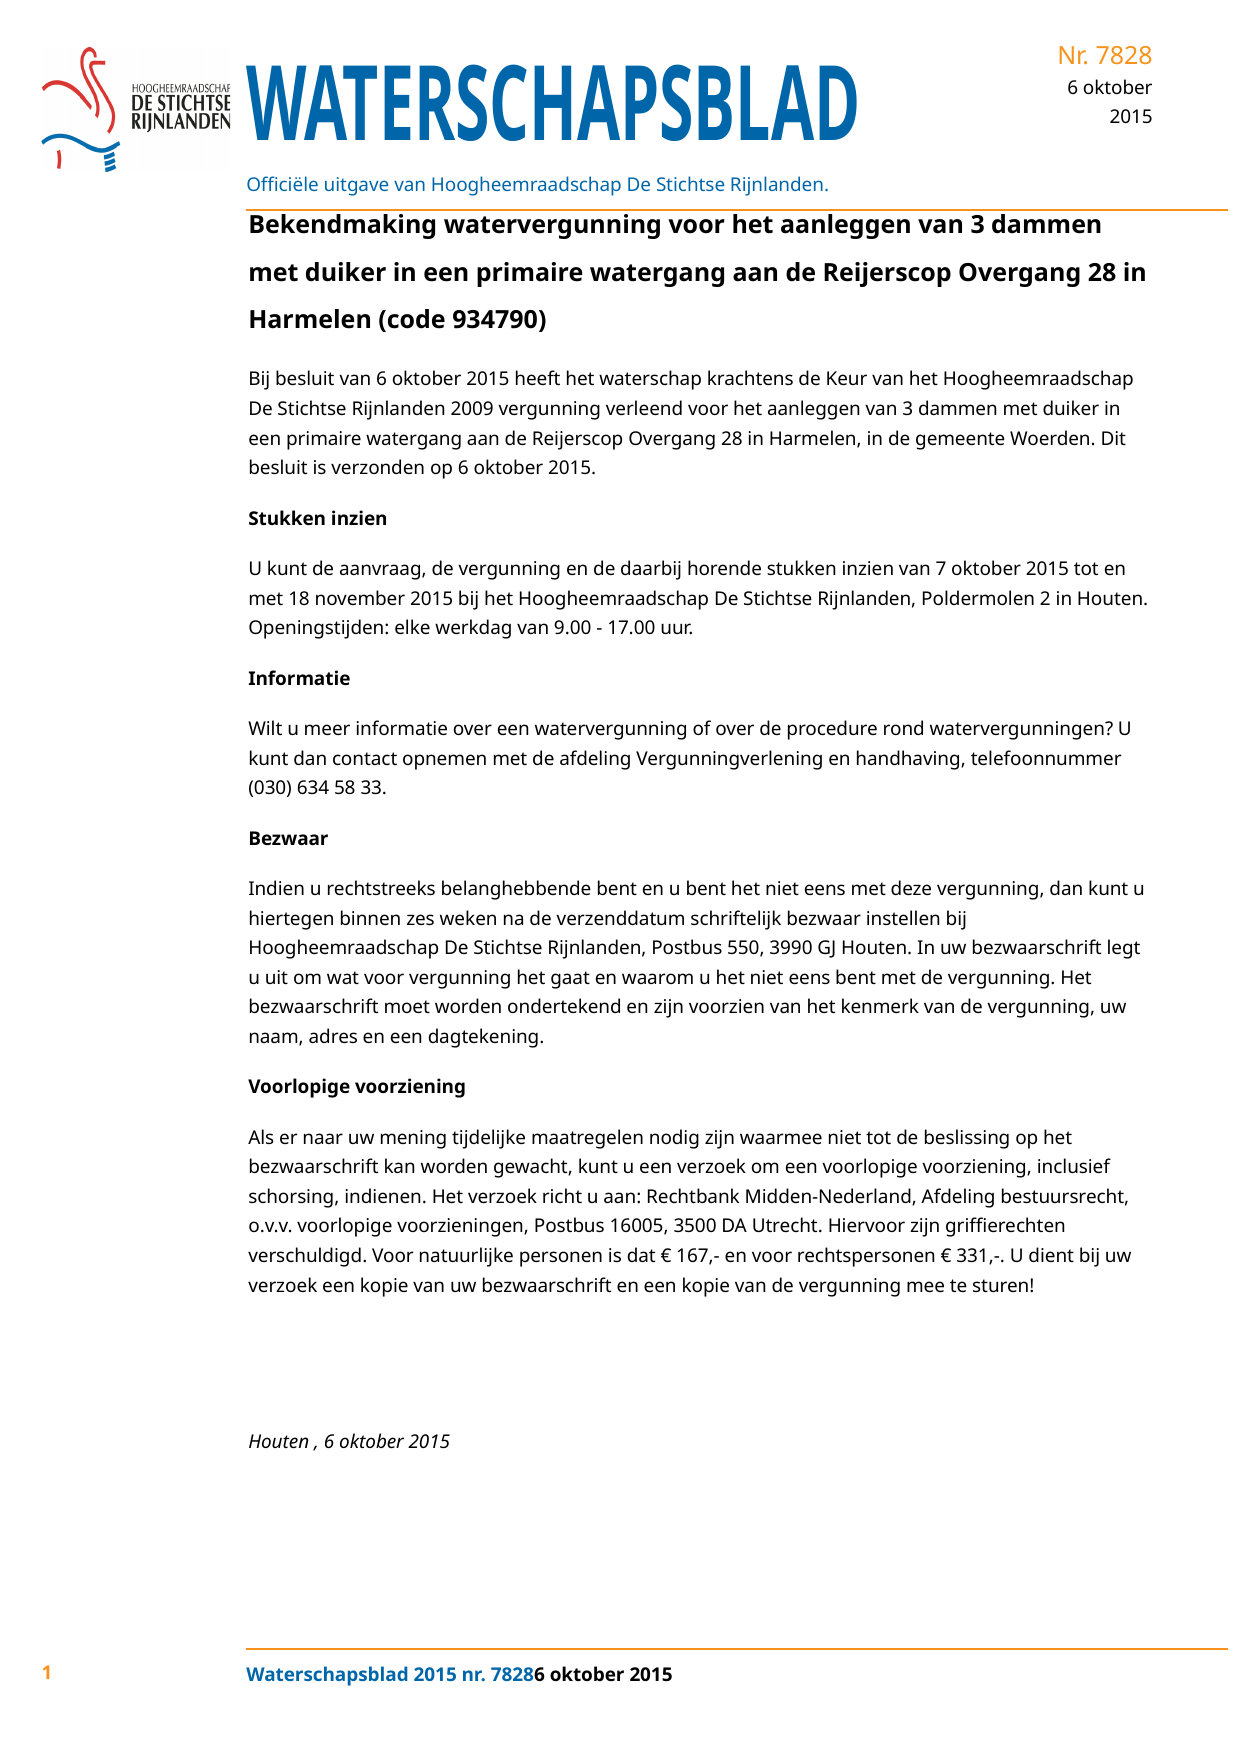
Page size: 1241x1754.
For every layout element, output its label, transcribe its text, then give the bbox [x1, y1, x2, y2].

text Informatie [248, 665, 1152, 690]
text Houten , 6 oktober 2015 [248, 1428, 1152, 1454]
text Als er naar uw mening tijdelijke maatregelen nodig zijn waarmee niet tot de beslissing op het bezwaarschrift kan worden gewacht, kunt u een verzoek om een voorlopige voorziening, inclusief schorsing, indienen. Het verzoek richt u aan: Rechtbank Midden-Nederland, Afdeling bestuursrecht, o.v.v. voorlopige voorzieningen, Postbus 16005, 3500 DA Utrecht. Hiervoor zijn griffierechten verschuldigd. Voor natuurlijke personen is dat € 167,- en voor rechtspersonen € 331,-. U dient bij uw verzoek een kopie van uw bezwaarschrift en een kopie van de vergunning mee te sturen! [248, 1124, 1152, 1297]
text Bij besluit van 6 oktober 2015 heeft het waterschap krachtens de Keur van het Hoogheemraadschap De Stichtse Rijnlanden 2009 vergunning verleend voor het aanleggen van 3 dammen met duiker in een primaire watergang aan de Reijerscop Overgang 28 in Harmelen, in de gemeente Woerden. Dit besluit is verzonden op 6 oktober 2015. [248, 366, 1152, 480]
text Voorlopige voorziening [248, 1073, 1152, 1099]
text Bezwaar [248, 825, 1152, 850]
text U kunt de aanvraag, de vergunning en de daarbij horende stukken inzien van 7 oktober 2015 tot en met 18 november 2015 bij het Hoogheemraadschap De Stichtse Rijnlanden, Poldermolen 2 in Houten. Openingstijden: elke werkdag van 9.00 - 17.00 uur. [248, 555, 1152, 640]
text Bekendmaking watervergunning voor het aanleggen van 3 dammen met duiker in een primaire watergang aan de Reijerscop Overgang 28 in Harmelen (code 934790) [248, 211, 1152, 336]
text Wilt u meer informatie over een watervergunning of over de procedure rond watervergunningen? U kunt dan contact opnemen met de afdeling Vergunningverlening en handhaving, telefoonnummer (030) 634 58 33. [248, 715, 1152, 800]
picture [41, 47, 231, 172]
text Indien u rechtstreeks belanghebbende bent en u bent het niet eens met deze vergunning, dan kunt u hiertegen binnen zes weken na de verzenddatum schriftelijk bezwaar instellen bij Hoogheemraadschap De Stichtse Rijnlanden, Postbus 550, 3990 GJ Houten. In uw bezwaarschrift legt u uit om wat voor vergunning het gaat en waarom u het niet eens bent met de vergunning. Het bezwaarschrift moet worden ondertekend en zijn voorzien van het kenmerk van de vergunning, uw naam, adres en een dagtekening. [248, 875, 1152, 1049]
text Stukken inzien [248, 505, 1152, 530]
